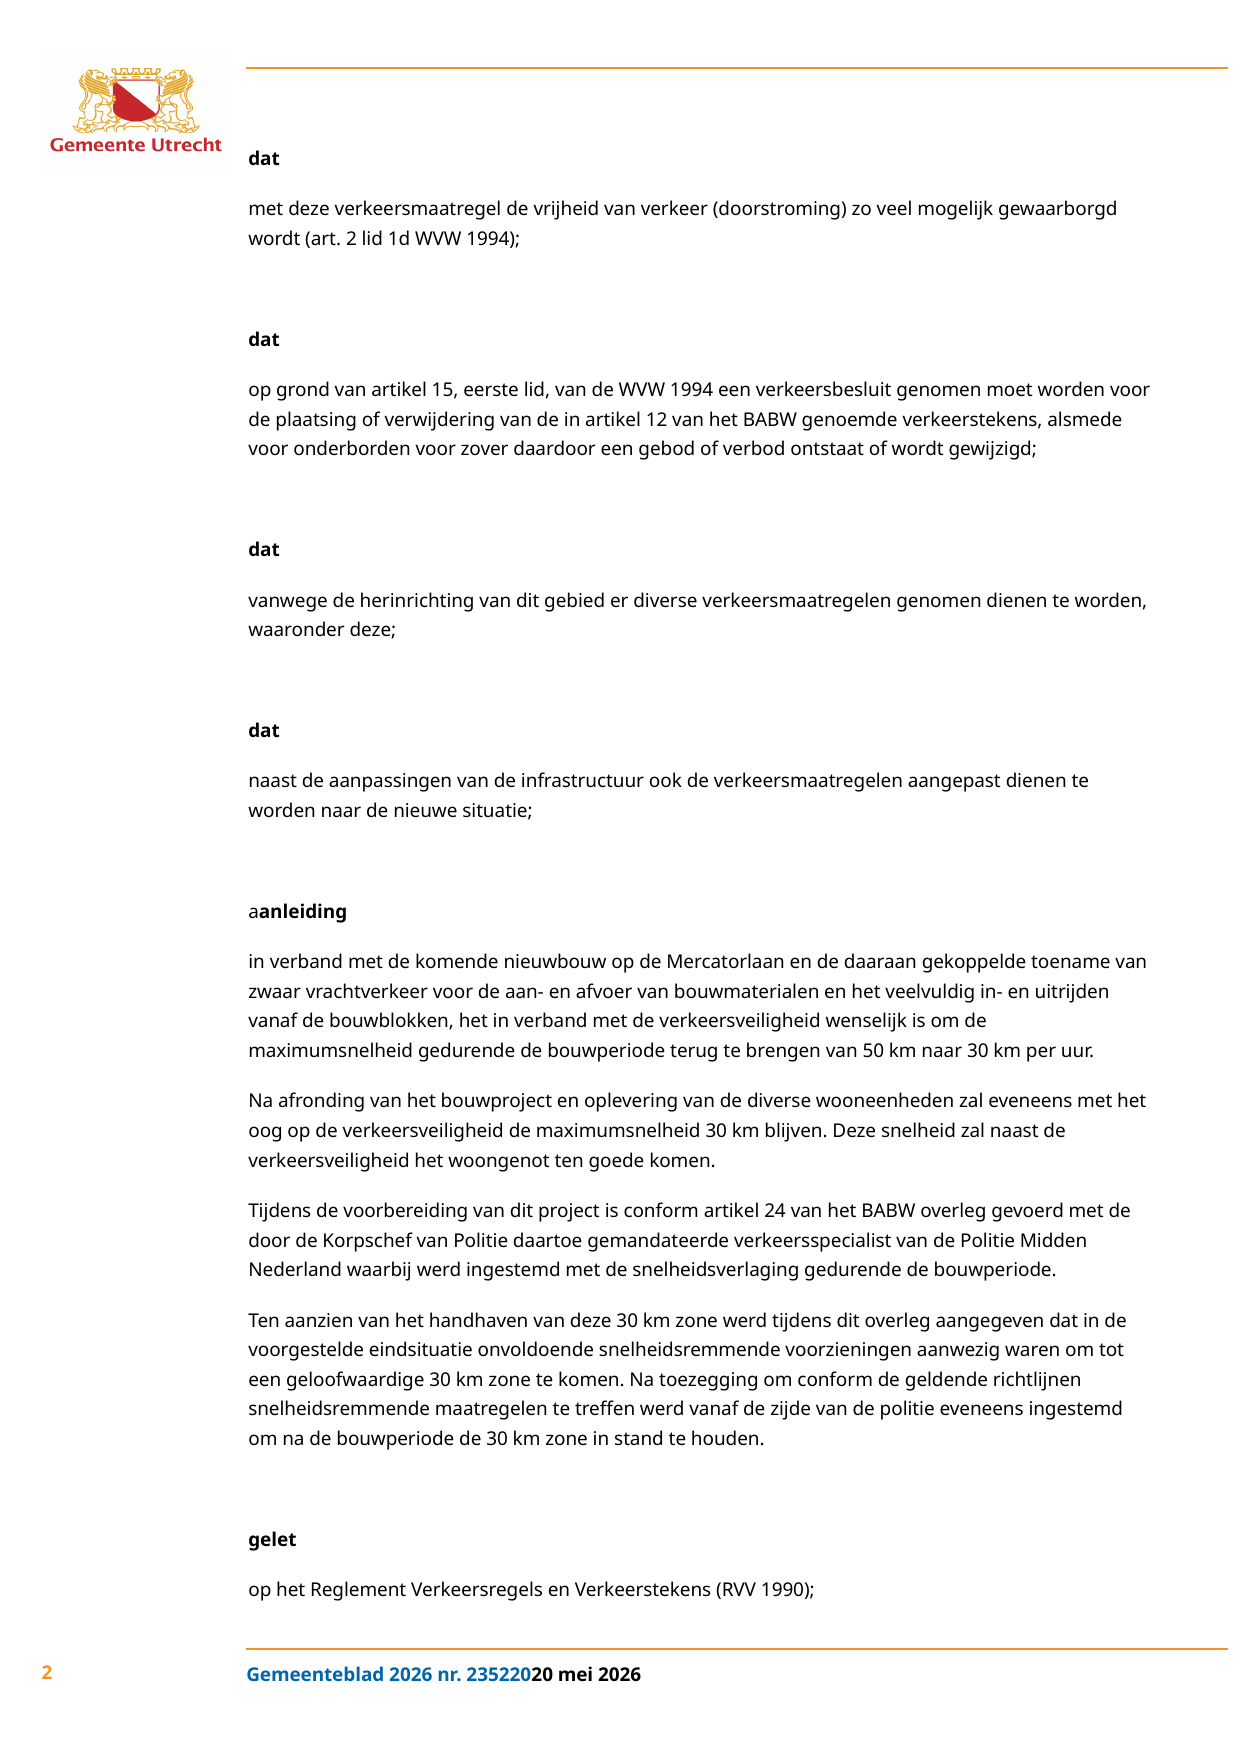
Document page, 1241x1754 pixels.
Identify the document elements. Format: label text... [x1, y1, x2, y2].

text dat [248, 326, 1152, 352]
text naast de aanpassingen van de infrastructuur ook de verkeersmaatregelen aangepast dienen te worden naar de nieuwe situatie; [248, 768, 1152, 823]
text Tijdens de voorbereiding van dit project is conform artikel 24 van het BABW overleg gevoerd met de door de Korpschef van Politie daartoe gemandateerde verkeersspecialist van de Politie Midden Nederland waarbij werd ingestemd met de snelheidsverlaging gedurende de bouwperiode. [248, 1197, 1152, 1282]
text op het Reglement Verkeersregels en Verkeerstekens (RVV 1990); [248, 1576, 1152, 1602]
text Na afronding van het bouwproject en oplevering van de diverse wooneenheden zal eveneens met het oog op de verkeersveiligheid de maximumsnelheid 30 km blijven. Deze snelheid zal naast de verkeersveiligheid het woongenot ten goede komen. [248, 1088, 1152, 1173]
text aanleiding [248, 898, 1152, 924]
text dat [248, 717, 1152, 743]
text gelet [248, 1526, 1152, 1552]
text met deze verkeersmaatregel de vrijheid van verkeer (doorstroming) zo veel mogelijk gewaarborgd wordt (art. 2 lid 1d WVW 1994); [248, 196, 1152, 251]
picture [41, 47, 231, 172]
text Ten aanzien van het handhaven van deze 30 km zone werd tijdens dit overleg aangegeven dat in de voorgestelde eindsituatie onvoldoende snelheidsremmende voorzieningen aanwezig waren om tot een geloofwaardige 30 km zone te komen. Na toezegging om conform de geldende richtlijnen snelheidsremmende maatregelen te treffen werd vanaf de zijde van de politie eveneens ingestemd om na de bouwperiode de 30 km zone in stand te houden. [248, 1307, 1152, 1451]
text dat [248, 145, 1152, 171]
text in verband met de komende nieuwbouw op de Mercatorlaan en de daaraan gekoppelde toename van zwaar vrachtverkeer voor de aan- en afvoer van bouwmaterialen en het veelvuldig in- en uitrijden vanaf de bouwblokken, het in verband met de verkeersveiligheid wenselijk is om de maximumsnelheid gedurende de bouwperiode terug te brengen van 50 km naar 30 km per uur. [248, 948, 1152, 1063]
text op grond van artikel 15, eerste lid, van de WVW 1994 een verkeersbesluit genomen moet worden voor de plaatsing of verwijdering van de in artikel 12 van het BABW genoemde verkeerstekens, alsmede voor onderborden voor zover daardoor een gebod of verbod ontstaat of wordt gewijzigd; [248, 376, 1152, 461]
text dat [248, 536, 1152, 562]
text vanwege de herinrichting van dit gebied er diverse verkeersmaatregelen genomen dienen te worden, waaronder deze; [248, 587, 1152, 642]
